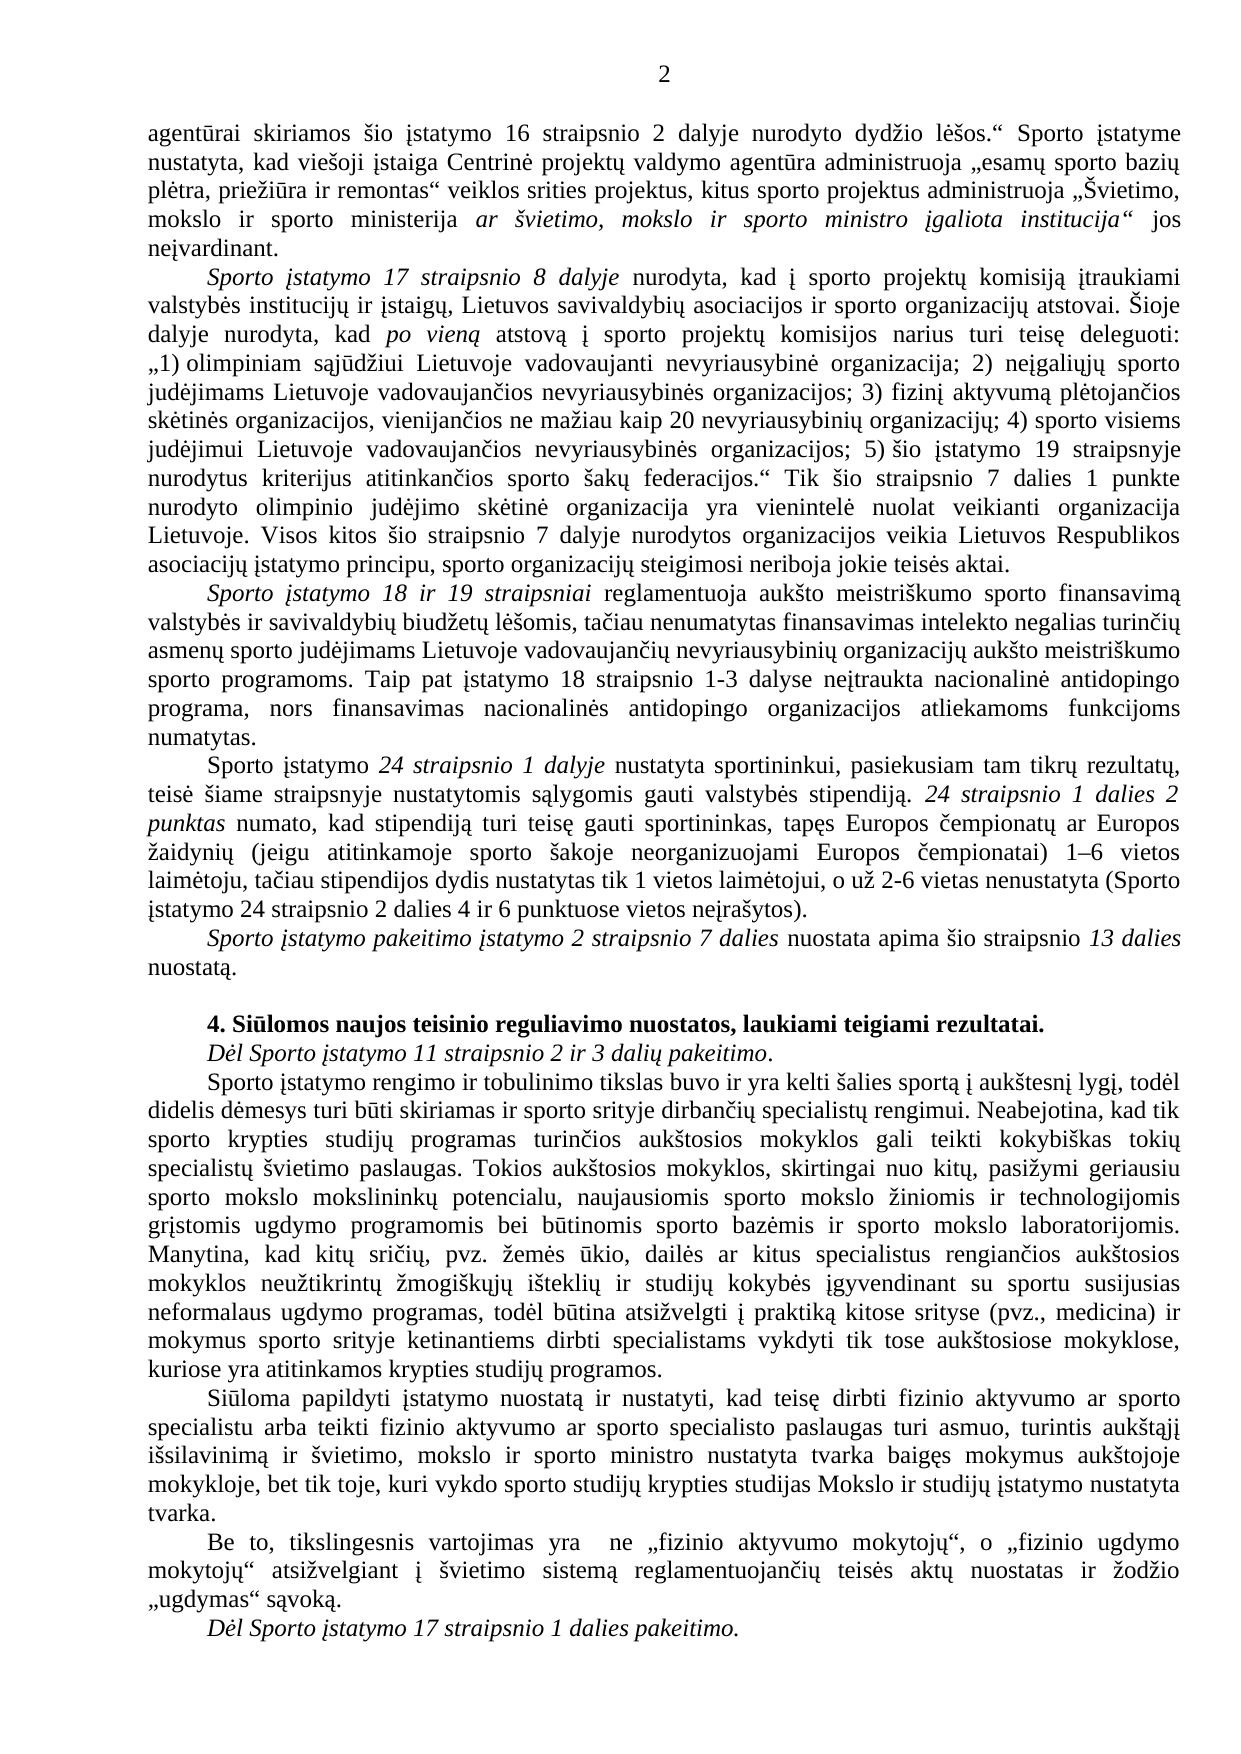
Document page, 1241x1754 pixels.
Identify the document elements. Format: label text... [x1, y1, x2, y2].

text 4. Siūlomos naujos teisinio reguliavimo nuostatos, laukiami teigiami rezultatai. [148, 1009, 1181, 1038]
text Sporto įstatymo rengimo ir tobulinimo tikslas buvo ir yra kelti šalies sportą į aukštesnį lygį, todėl didelis dėmesys turi būti skiriamas ir sporto srityje dirbančių specialistų rengimui. Neabejotina, kad tik sporto krypties studijų programas turinčios aukštosios mokyklos gali teikti kokybiškas tokių specialistų švietimo paslaugas. Tokios aukštosios mokyklos, skirtingai nuo kitų, pasižymi geriausiu sporto mokslo mokslininkų potencialu, naujausiomis sporto mokslo žiniomis ir technologijomis grįstomis ugdymo programomis bei būtinomis sporto bazėmis ir sporto mokslo laboratorijomis. Manytina, kad kitų sričių, pvz. žemės ūkio, dailės ar kitus specialistus rengiančios aukštosios mokyklos neužtikrintų žmogiškųjų išteklių ir studijų kokybės įgyvendinant su sportu susijusias neformalaus ugdymo programas, todėl būtina atsižvelgti į praktiką kitose srityse (pvz., medicina) ir mokymus sporto srityje ketinantiems dirbti specialistams vykdyti tik tose aukštosiose mokyklose, kuriose yra atitinkamos krypties studijų programos. [148, 1067, 1181, 1383]
text Be to, tikslingesnis vartojimas yra ne „fizinio aktyvumo mokytojų“, o „fizinio ugdymo mokytojų“ atsižvelgiant į švietimo sistemą reglamentuojančių teisės aktų nuostatas ir žodžio „ugdymas“ sąvoką. [148, 1527, 1181, 1613]
text Dėl Sporto įstatymo 11 straipsnio 2 ir 3 dalių pakeitimo. [148, 1038, 1181, 1067]
text Siūloma papildyti įstatymo nuostatą ir nustatyti, kad teisę dirbti fizinio aktyvumo ar sporto specialistu arba teikti fizinio aktyvumo ar sporto specialisto paslaugas turi asmuo, turintis aukštąjį išsilavinimą ir švietimo, mokslo ir sporto ministro nustatyta tvarka baigęs mokymus aukštojoje mokykloje, bet tik toje, kuri vykdo sporto studijų krypties studijas Mokslo ir studijų įstatymo nustatyta tvarka. [148, 1383, 1181, 1527]
text Sporto įstatymo 17 straipsnio 8 dalyje nurodyta, kad į sporto projektų komisiją įtraukiami valstybės institucijų ir įstaigų, Lietuvos savivaldybių asociacijos ir sporto organizacijų atstovai. Šioje dalyje nurodyta, kad po vieną atstovą į sporto projektų komisijos narius turi teisę deleguoti: „1) olimpiniam sąjūdžiui Lietuvoje vadovaujanti nevyriausybinė organizacija; 2) neįgaliųjų sporto judėjimams Lietuvoje vadovaujančios nevyriausybinės organizacijos; 3) fizinį aktyvumą plėtojančios skėtinės organizacijos, vienijančios ne mažiau kaip 20 nevyriausybinių organizacijų; 4) sporto visiems judėjimui Lietuvoje vadovaujančios nevyriausybinės organizacijos; 5) šio įstatymo 19 straipsnyje nurodytus kriterijus atitinkančios sporto šakų federacijos.“ Tik šio straipsnio 7 dalies 1 punkte nurodyto olimpinio judėjimo skėtinė organizacija yra vienintelė nuolat veikianti organizacija Lietuvoje. Visos kitos šio straipsnio 7 dalyje nurodytos organizacijos veikia Lietuvos Respublikos asociacijų įstatymo principu, sporto organizacijų steigimosi neriboja jokie teisės aktai. [148, 262, 1181, 578]
text Sporto įstatymo 18 ir 19 straipsniai reglamentuoja aukšto meistriškumo sporto finansavimą valstybės ir savivaldybių biudžetų lėšomis, tačiau nenumatytas finansavimas intelekto negalias turinčių asmenų sporto judėjimams Lietuvoje vadovaujančių nevyriausybinių organizacijų aukšto meistriškumo sporto programoms. Taip pat įstatymo 18 straipsnio 1-3 dalyse neįtraukta nacionalinė antidopingo programa, nors finansavimas nacionalinės antidopingo organizacijos atliekamoms funkcijoms numatytas. [148, 578, 1181, 751]
text Sporto įstatymo 24 straipsnio 1 dalyje nustatyta sportininkui, pasiekusiam tam tikrų rezultatų, teisė šiame straipsnyje nustatytomis sąlygomis gauti valstybės stipendiją. 24 straipsnio 1 dalies 2 punktas numato, kad stipendiją turi teisę gauti sportininkas, tapęs Europos čempionatų ar Europos žaidynių (jeigu atitinkamoje sporto šakoje neorganizuojami Europos čempionatai) 1–6 vietos laimėtoju, tačiau stipendijos dydis nustatytas tik 1 vietos laimėtojui, o už 2-6 vietas nenustatyta (Sporto įstatymo 24 straipsnio 2 dalies 4 ir 6 punktuose vietos neįrašytos). [148, 751, 1181, 923]
text agentūrai skiriamos šio įstatymo 16 straipsnio 2 dalyje nurodyto dydžio lėšos.“ Sporto įstatyme nustatyta, kad viešoji įstaiga Centrinė projektų valdymo agentūra administruoja „esamų sporto bazių plėtra, priežiūra ir remontas“ veiklos srities projektus, kitus sporto projektus administruoja „Švietimo, mokslo ir sporto ministerija ar švietimo, mokslo ir sporto ministro įgaliota institucija“ jos neįvardinant. [148, 118, 1181, 262]
text Dėl Sporto įstatymo 17 straipsnio 1 dalies pakeitimo. [148, 1613, 1181, 1642]
text Sporto įstatymo pakeitimo įstatymo 2 straipsnio 7 dalies nuostata apima šio straipsnio 13 dalies nuostatą. [148, 923, 1181, 981]
